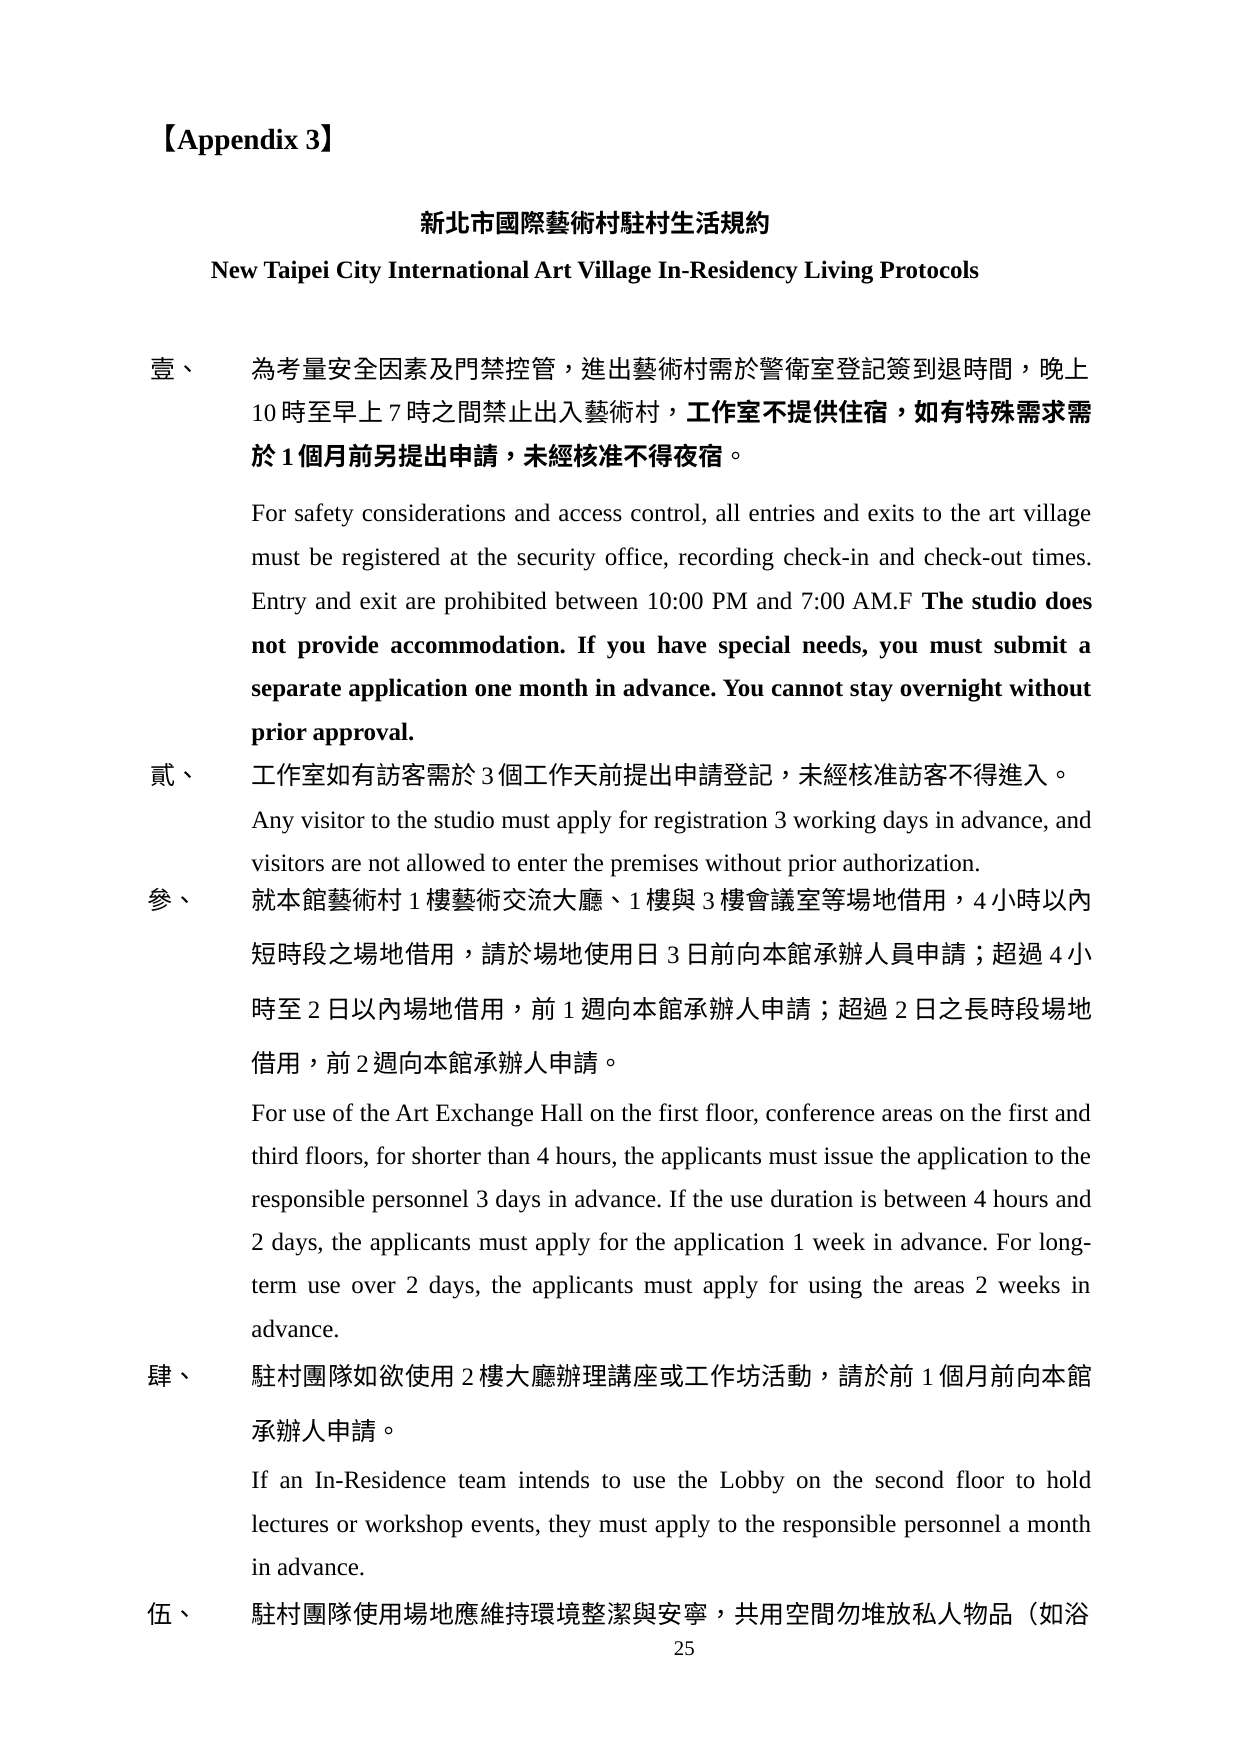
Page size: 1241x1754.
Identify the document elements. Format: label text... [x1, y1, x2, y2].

text 【Appendix 3】 [148, 112, 1042, 158]
text If an In-Residence team intends to use the Lobby on the second floor to hold lectures or workshop events, they must apply to the responsible personnel a month in advance. [251, 1466, 1092, 1581]
list 工作室如有訪客需於3個工作天前提出申請登記，未經核准訪客不得進入。 [151, 749, 1092, 793]
text Any visitor to the studio must apply for registration 3 working days in advance, and visitors are not allowed to enter the premises without prior authorization. [251, 793, 1092, 881]
list 駐村團隊如欲使用2樓大廳辦理講座或工作坊活動，請於前1個月前向本館承辦人申請。 [148, 1357, 1092, 1447]
list 駐村團隊使用場地應維持環境整潔與安寧，共用空間勿堆放私人物品（如浴 [148, 1595, 1092, 1631]
text For safety considerations and access control, all entries and exits to the art village must be registered at the security office, recording check-in and check-out times. Entry and exit are prohibited between 10:00 PM and 7:00 AM.F The studio does not provide accommodation. If you have special needs, you must submit a separate application one month in advance. You cannot stay overnight without prior approval. [251, 487, 1092, 749]
text 新北市國際藝術村駐村生活規約 New Taipei City International Art Village In-Residency Living Protocols [148, 196, 1042, 287]
list 就本館藝術村1樓藝術交流大廳、1樓與3樓會議室等場地借用，4小時以內短時段之場地借用，請於場地使用日3日前向本館承辦人員申請；超過4小時至2日以內場地借用，前1週向本館承辦人申請；超過2日之長時段場地借用，前2週向本館承辦人申請。 [148, 881, 1092, 1080]
list 為考量安全因素及門禁控管，進出藝術村需於警衛室登記簽到退時間，晚上10時至早上7時之間禁止出入藝術村，工作室不提供住宿，如有特殊需求需於1個月前另提出申請，未經核准不得夜宿。 [151, 343, 1092, 474]
text For use of the Art Exchange Hall on the first floor, conference areas on the first and third floors, for shorter than 4 hours, the applicants must issue the application to the responsible personnel 3 days in advance. If the use duration is between 4 hours and 2 days, the applicants must apply for the application 1 week in advance. For long-term use over 2 days, the applicants must apply for using the areas 2 weeks in advance. [251, 1098, 1092, 1342]
